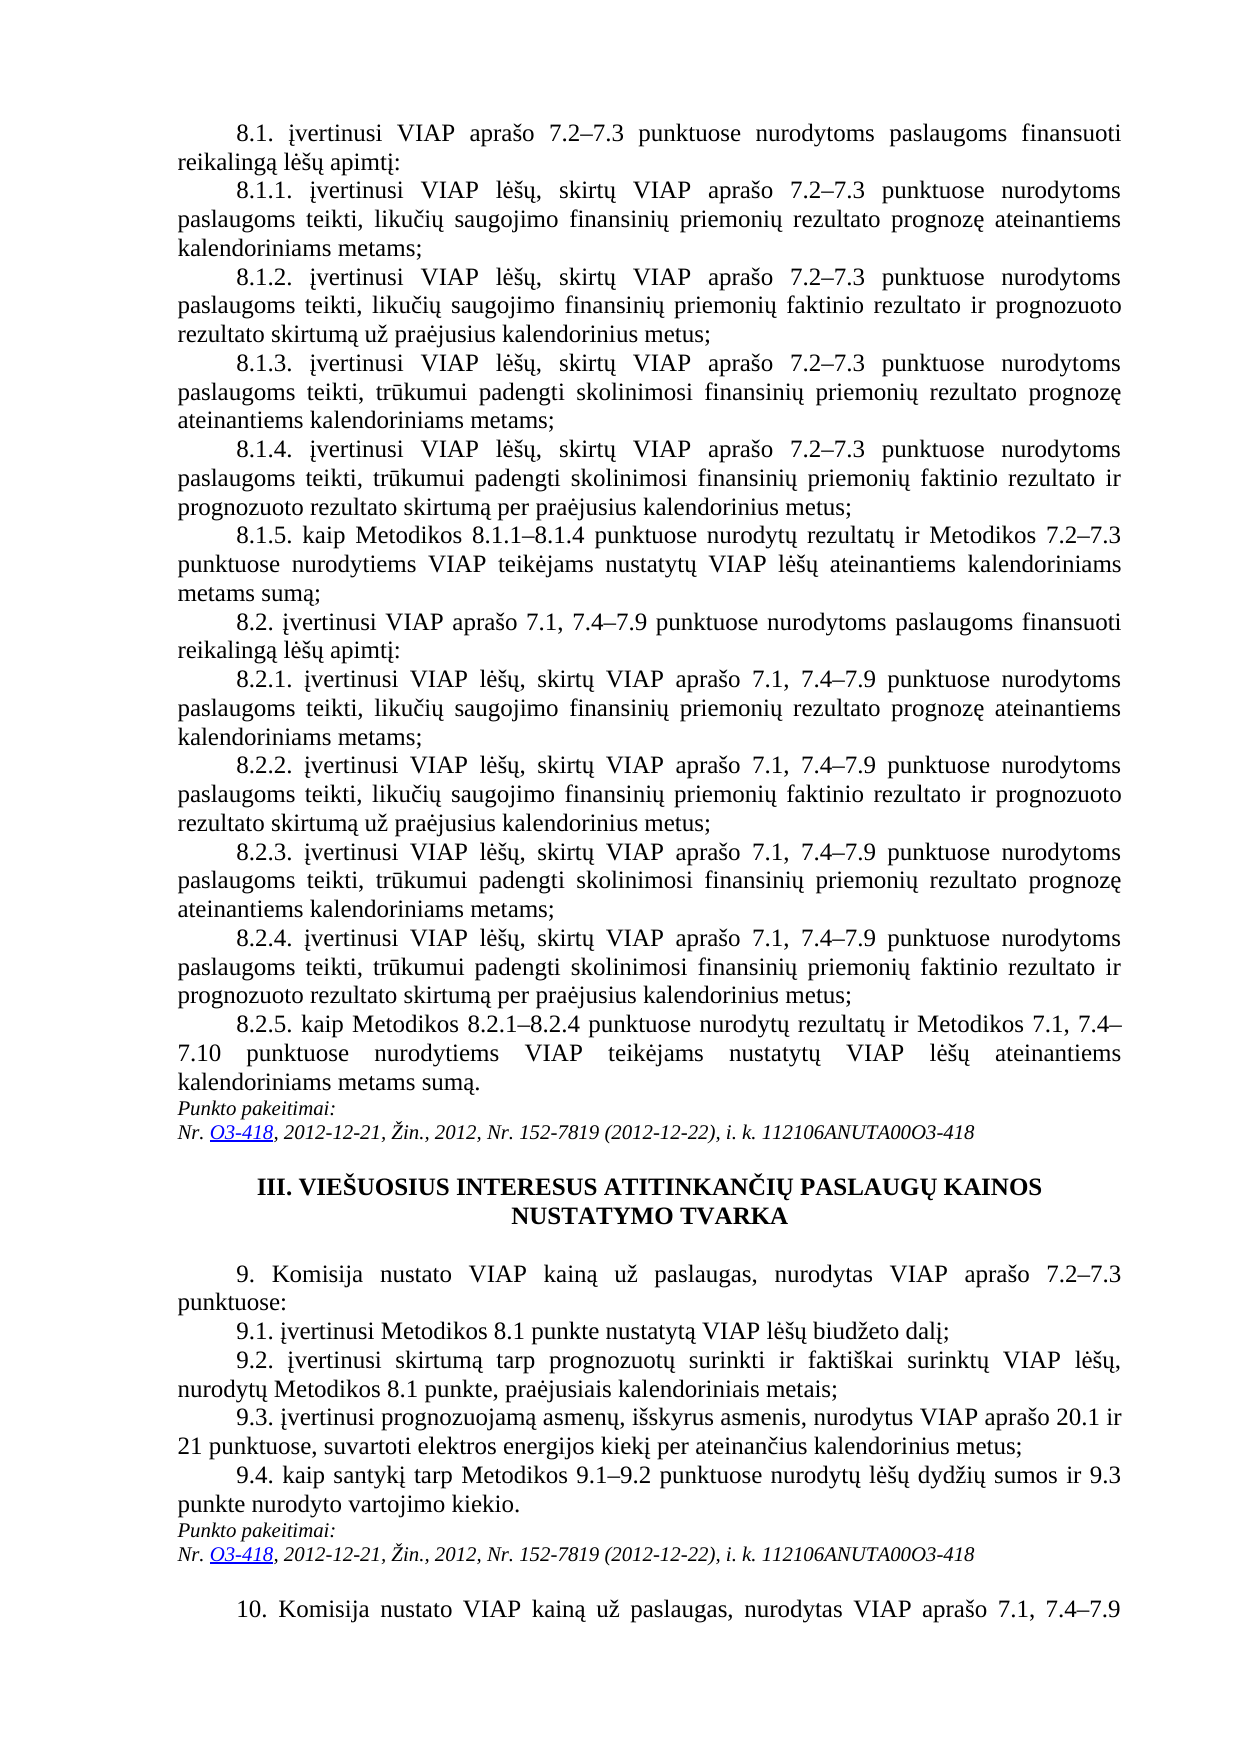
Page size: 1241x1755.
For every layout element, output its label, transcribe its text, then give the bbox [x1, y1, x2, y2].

text 9.1. įvertinusi Metodikos 8.1 punkte nustatytą VIAP lėšų biudžeto dalį; [177, 1316, 1122, 1345]
text 8.2. įvertinusi VIAP aprašo 7.1, 7.4–7.9 punktuose nurodytoms paslaugoms finansuoti reikalingą lėšų apimtį: [177, 607, 1122, 664]
text 8.2.4. įvertinusi VIAP lėšų, skirtų VIAP aprašo 7.1, 7.4–7.9 punktuose nurodytoms paslaugoms teikti, trūkumui padengti skolinimosi finansinių priemonių faktinio rezultato ir prognozuoto rezultato skirtumą per praėjusius kalendorinius metus; [177, 923, 1122, 1009]
text Punkto pakeitimai: [177, 1517, 1122, 1542]
text 8.2.1. įvertinusi VIAP lėšų, skirtų VIAP aprašo 7.1, 7.4–7.9 punktuose nurodytoms paslaugoms teikti, likučių saugojimo finansinių priemonių rezultato prognozę ateinantiems kalendoriniams metams; [177, 664, 1122, 751]
text 8.1.4. įvertinusi VIAP lėšų, skirtų VIAP aprašo 7.2–7.3 punktuose nurodytoms paslaugoms teikti, trūkumui padengti skolinimosi finansinių priemonių faktinio rezultato ir prognozuoto rezultato skirtumą per praėjusius kalendorinius metus; [177, 434, 1122, 521]
text III. VIEŠUOSIUS INTERESUS ATITINKANČIŲ PASLAUGŲ KAINOS NUSTATYMO TVARKA [177, 1172, 1122, 1230]
text 8.1.3. įvertinusi VIAP lėšų, skirtų VIAP aprašo 7.2–7.3 punktuose nurodytoms paslaugoms teikti, trūkumui padengti skolinimosi finansinių priemonių rezultato prognozę ateinantiems kalendoriniams metams; [177, 348, 1122, 434]
text 8.1.5. kaip Metodikos 8.1.1–8.1.4 punktuose nurodytų rezultatų ir Metodikos 7.2–7.3 punktuose nurodytiems VIAP teikėjams nustatytų VIAP lėšų ateinantiems kalendoriniams metams sumą; [177, 521, 1122, 607]
text Nr. O3-418, 2012-12-21, Žin., 2012, Nr. 152-7819 (2012-12-22), i. k. 112106ANUTA00O3-418 [177, 1542, 1122, 1566]
text 9.2. įvertinusi skirtumą tarp prognozuotų surinkti ir faktiškai surinktų VIAP lėšų, nurodytų Metodikos 8.1 punkte, praėjusiais kalendoriniais metais; [177, 1345, 1122, 1402]
text 8.2.5. kaip Metodikos 8.2.1–8.2.4 punktuose nurodytų rezultatų ir Metodikos 7.1, 7.4–7.10 punktuose nurodytiems VIAP teikėjams nustatytų VIAP lėšų ateinantiems kalendoriniams metams sumą. [177, 1009, 1122, 1096]
text Nr. O3-418, 2012-12-21, Žin., 2012, Nr. 152-7819 (2012-12-22), i. k. 112106ANUTA00O3-418 [177, 1120, 1122, 1144]
text 9. Komisija nustato VIAP kainą už paslaugas, nurodytas VIAP aprašo 7.2–7.3 punktuose: [177, 1259, 1122, 1316]
text 8.1. įvertinusi VIAP aprašo 7.2–7.3 punktuose nurodytoms paslaugoms finansuoti reikalingą lėšų apimtį: [177, 118, 1122, 176]
text 9.4. kaip santykį tarp Metodikos 9.1–9.2 punktuose nurodytų lėšų dydžių sumos ir 9.3 punkte nurodyto vartojimo kiekio. [177, 1460, 1122, 1517]
text 9.3. įvertinusi prognozuojamą asmenų, išskyrus asmenis, nurodytus VIAP aprašo 20.1 ir 21 punktuose, suvartoti elektros energijos kiekį per ateinančius kalendorinius metus; [177, 1402, 1122, 1460]
text 8.2.2. įvertinusi VIAP lėšų, skirtų VIAP aprašo 7.1, 7.4–7.9 punktuose nurodytoms paslaugoms teikti, likučių saugojimo finansinių priemonių faktinio rezultato ir prognozuoto rezultato skirtumą už praėjusius kalendorinius metus; [177, 751, 1122, 837]
text 8.1.2. įvertinusi VIAP lėšų, skirtų VIAP aprašo 7.2–7.3 punktuose nurodytoms paslaugoms teikti, likučių saugojimo finansinių priemonių faktinio rezultato ir prognozuoto rezultato skirtumą už praėjusius kalendorinius metus; [177, 262, 1122, 348]
text 8.1.1. įvertinusi VIAP lėšų, skirtų VIAP aprašo 7.2–7.3 punktuose nurodytoms paslaugoms teikti, likučių saugojimo finansinių priemonių rezultato prognozę ateinantiems kalendoriniams metams; [177, 176, 1122, 262]
text 8.2.3. įvertinusi VIAP lėšų, skirtų VIAP aprašo 7.1, 7.4–7.9 punktuose nurodytoms paslaugoms teikti, trūkumui padengti skolinimosi finansinių priemonių rezultato prognozę ateinantiems kalendoriniams metams; [177, 837, 1122, 923]
text Punkto pakeitimai: [177, 1096, 1122, 1120]
text 10. Komisija nustato VIAP kainą už paslaugas, nurodytas VIAP aprašo 7.1, 7.4–7.9 [177, 1594, 1122, 1623]
